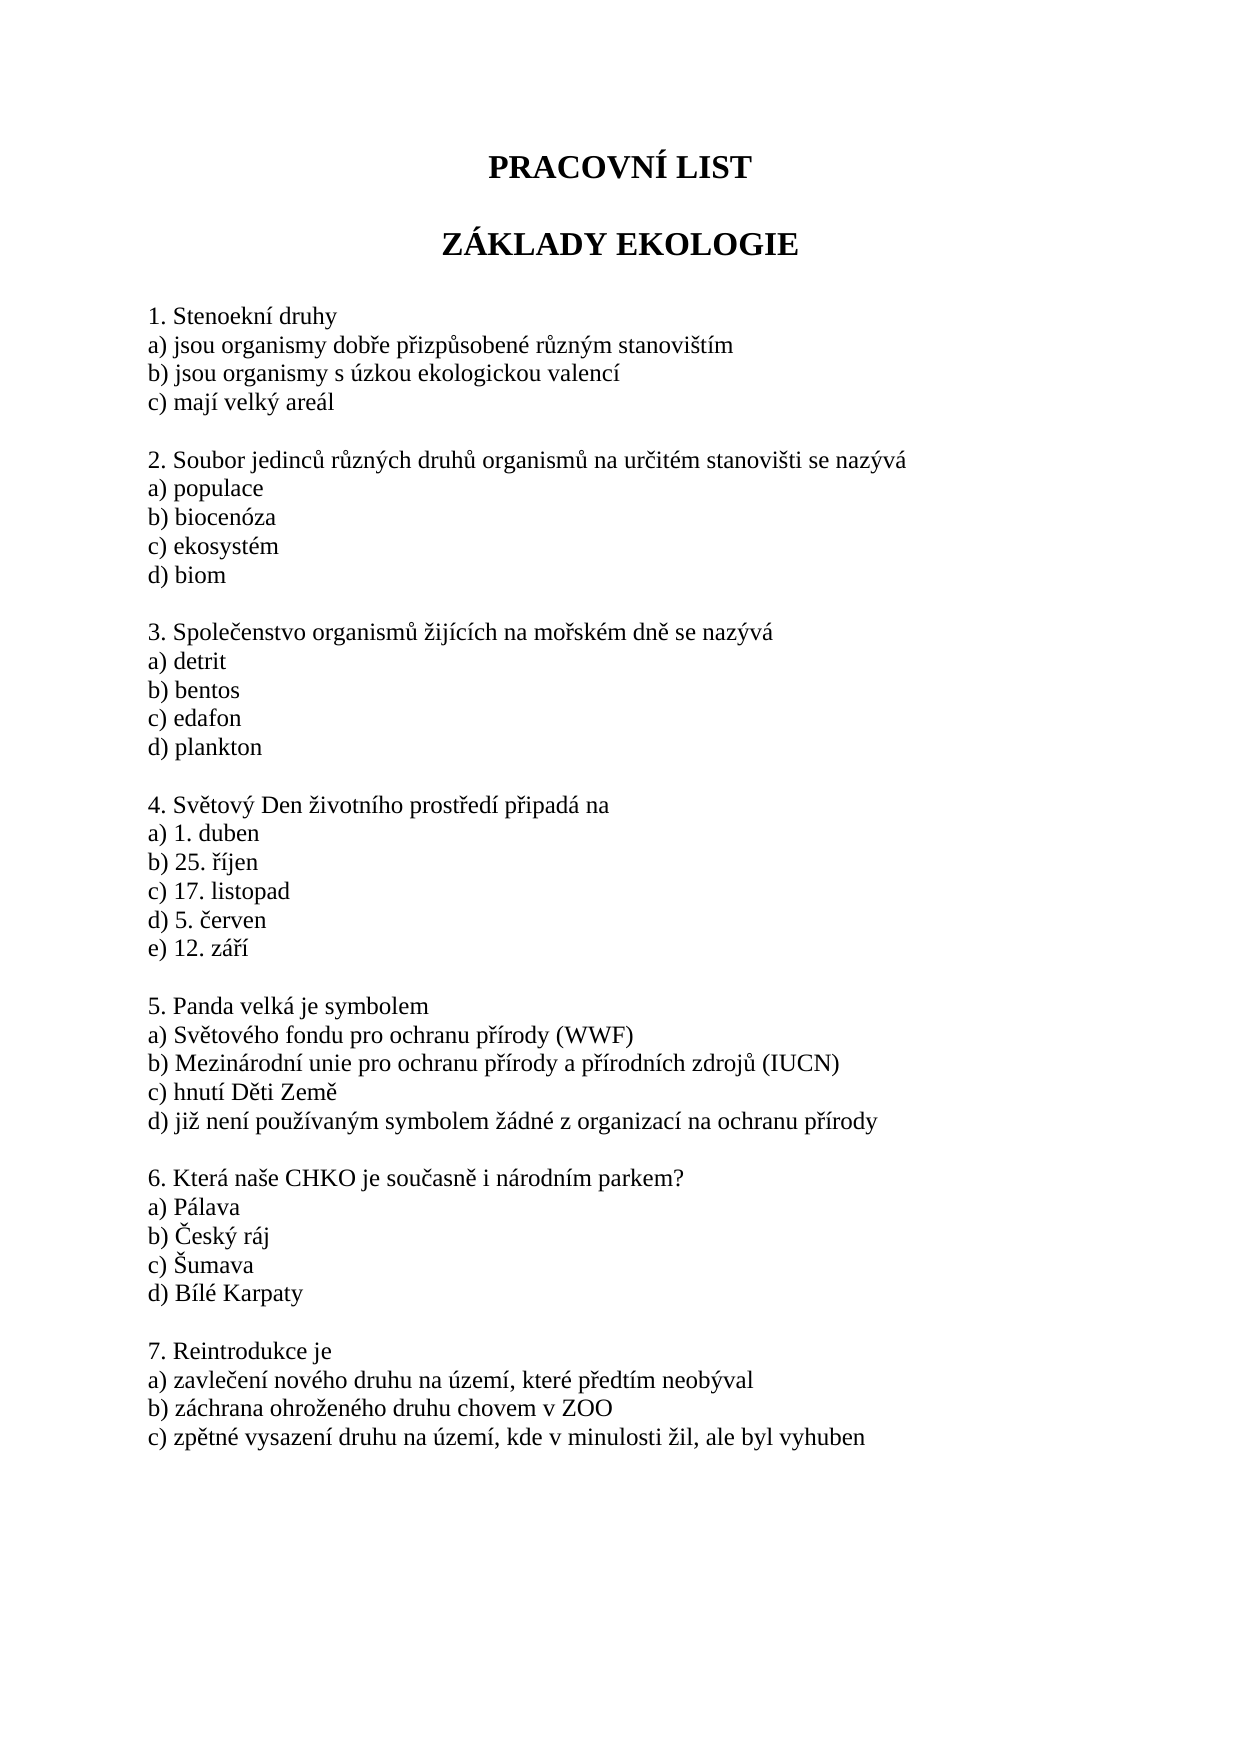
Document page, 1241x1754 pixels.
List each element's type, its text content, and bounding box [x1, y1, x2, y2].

text b) Mezinárodní unie pro ochranu přírody a přírodních zdrojů (IUCN) [148, 1048, 1093, 1077]
text 7. Reintrodukce je [148, 1336, 1093, 1365]
text b) Český ráj [148, 1221, 1093, 1250]
text c) mají velký areál [148, 387, 1093, 416]
text b) záchrana ohroženého druhu chovem v ZOO [148, 1393, 1093, 1422]
text a) jsou organismy dobře přizpůsobené různým stanovištím [148, 330, 1093, 358]
text PRACOVNÍ LIST [148, 148, 1093, 186]
text a) populace [148, 473, 1093, 502]
text 1. Stenoekní druhy [148, 301, 1093, 330]
text b) jsou organismy s úzkou ekologickou valencí [148, 358, 1093, 387]
text c) Šumava [148, 1250, 1093, 1278]
text 5. Panda velká je symbolem [148, 991, 1093, 1020]
text a) 1. duben [148, 818, 1093, 847]
text d) 5. červen [148, 905, 1093, 933]
text d) biom [148, 560, 1093, 588]
text a) Světového fondu pro ochranu přírody (WWF) [148, 1020, 1093, 1048]
text b) biocenóza [148, 502, 1093, 531]
text a) detrit [148, 646, 1093, 675]
text b) bentos [148, 675, 1093, 703]
text c) edafon [148, 703, 1093, 732]
text d) plankton [148, 732, 1093, 761]
text c) ekosystém [148, 531, 1093, 560]
text d) již není používaným symbolem žádné z organizací na ochranu přírody [148, 1106, 1093, 1135]
text ZÁKLADY EKOLOGIE [148, 224, 1093, 263]
text 4. Světový Den životního prostředí připadá na [148, 790, 1093, 818]
text a) zavlečení nového druhu na území, které předtím neobýval [148, 1365, 1093, 1393]
text d) Bílé Karpaty [148, 1278, 1093, 1307]
text 6. Která naše CHKO je současně i národním parkem? [148, 1163, 1093, 1192]
text c) hnutí Děti Země [148, 1077, 1093, 1106]
text b) 25. říjen [148, 847, 1093, 876]
text 2. Soubor jedinců různých druhů organismů na určitém stanovišti se nazývá [148, 445, 1093, 473]
text 3. Společenstvo organismů žijících na mořském dně se nazývá [148, 617, 1093, 646]
text a) Pálava [148, 1192, 1093, 1221]
text e) 12. září [148, 933, 1093, 962]
text c) 17. listopad [148, 876, 1093, 905]
text c) zpětné vysazení druhu na území, kde v minulosti žil, ale byl vyhuben [148, 1422, 1093, 1451]
